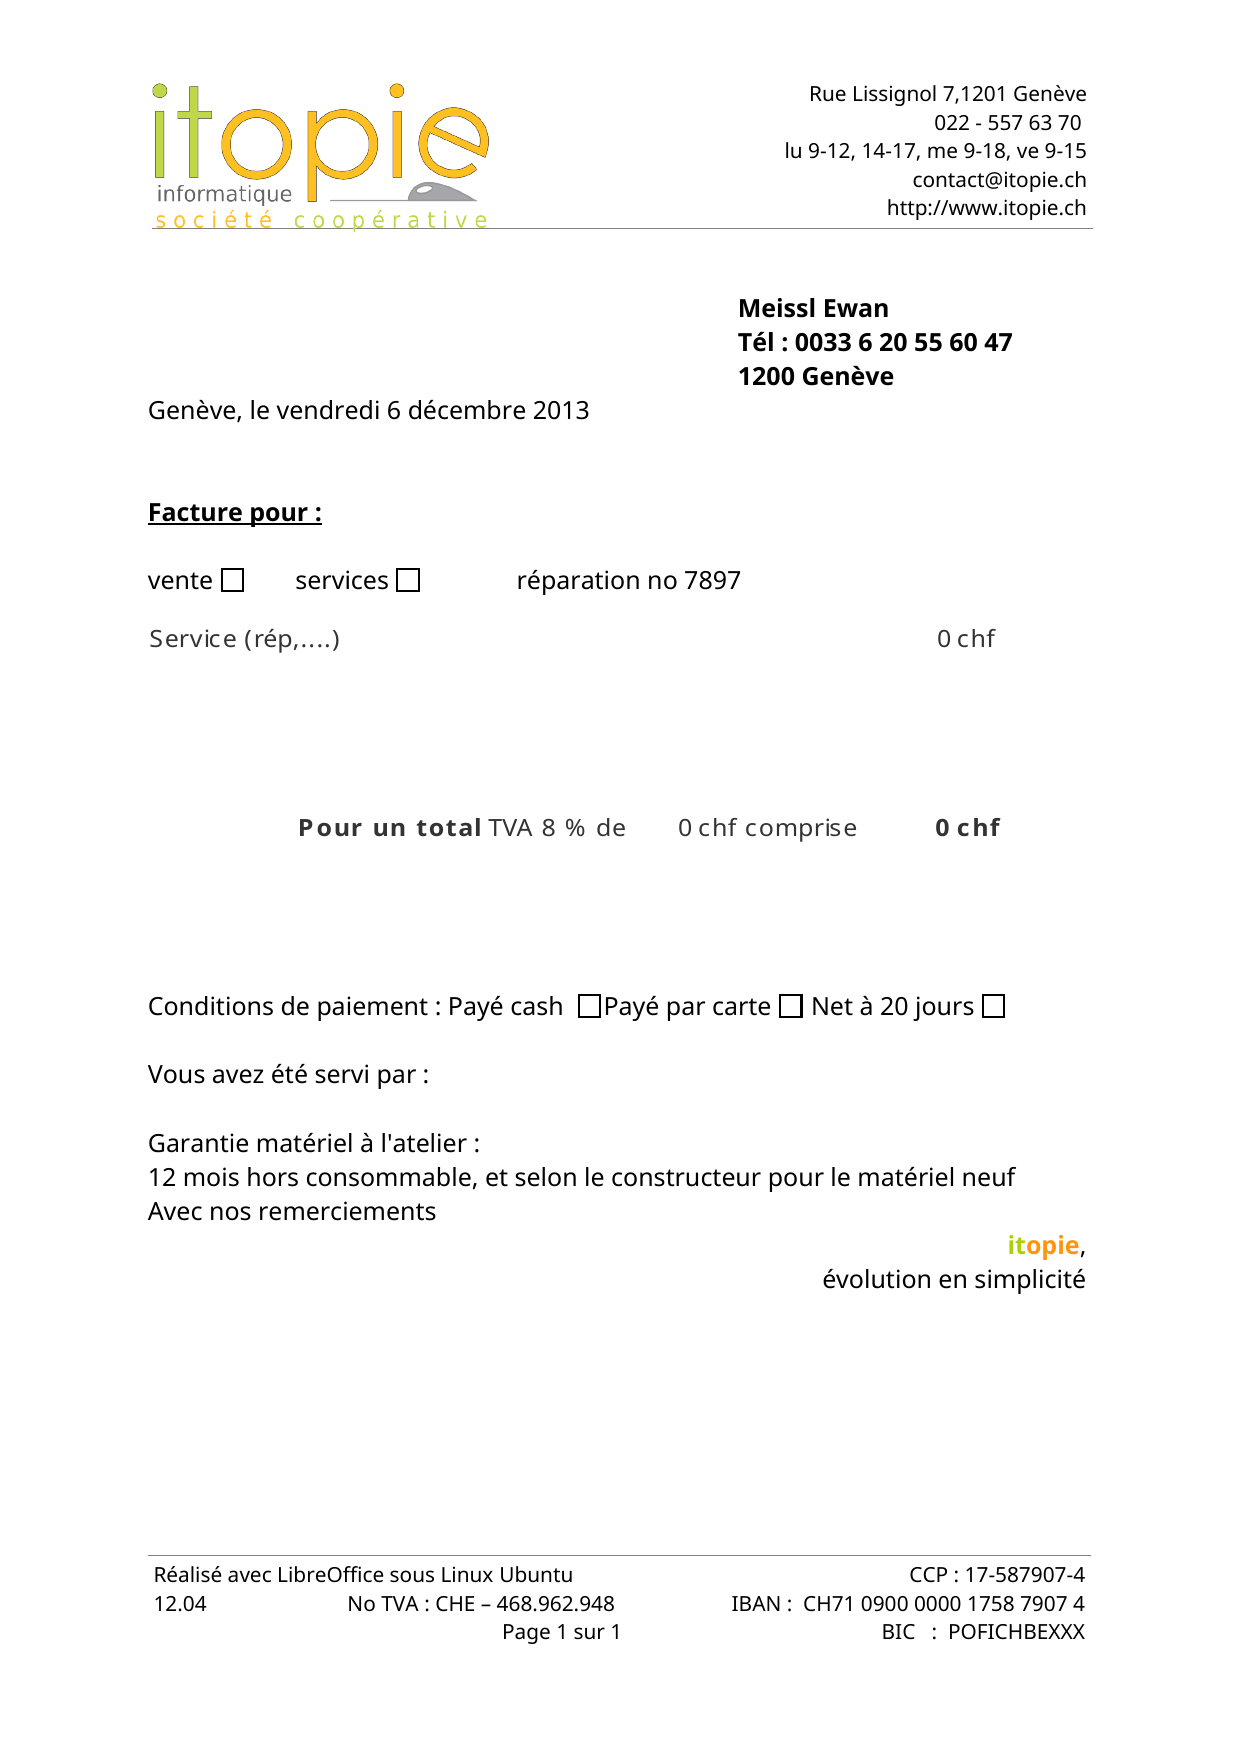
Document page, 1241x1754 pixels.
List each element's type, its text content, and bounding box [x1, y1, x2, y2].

text 1200 Genève [148, 358, 1093, 392]
text Tél : 0033 6 20 55 60 47 [148, 324, 1093, 358]
text Vous avez été servi par : [148, 1057, 1093, 1091]
text Conditions de paiement : Payé cash Payé par carte Net à 20 jours [148, 989, 1093, 1023]
text 12 mois hors consommable, et selon le constructeur pour le matériel neuf [148, 1159, 1093, 1193]
picture [138, 72, 500, 244]
text vente services réparation no 7897 [148, 563, 1093, 597]
text itopie, [148, 1227, 1093, 1262]
text Garantie matériel à l'atelier : [148, 1125, 1093, 1159]
text Genève, le vendredi 6 décembre 2013 [148, 392, 1093, 427]
text Facture pour : [148, 495, 1093, 529]
text Avec nos remerciements [148, 1193, 1093, 1227]
text évolution en simplicité [148, 1262, 1093, 1296]
text Meissl Ewan [148, 290, 1093, 324]
